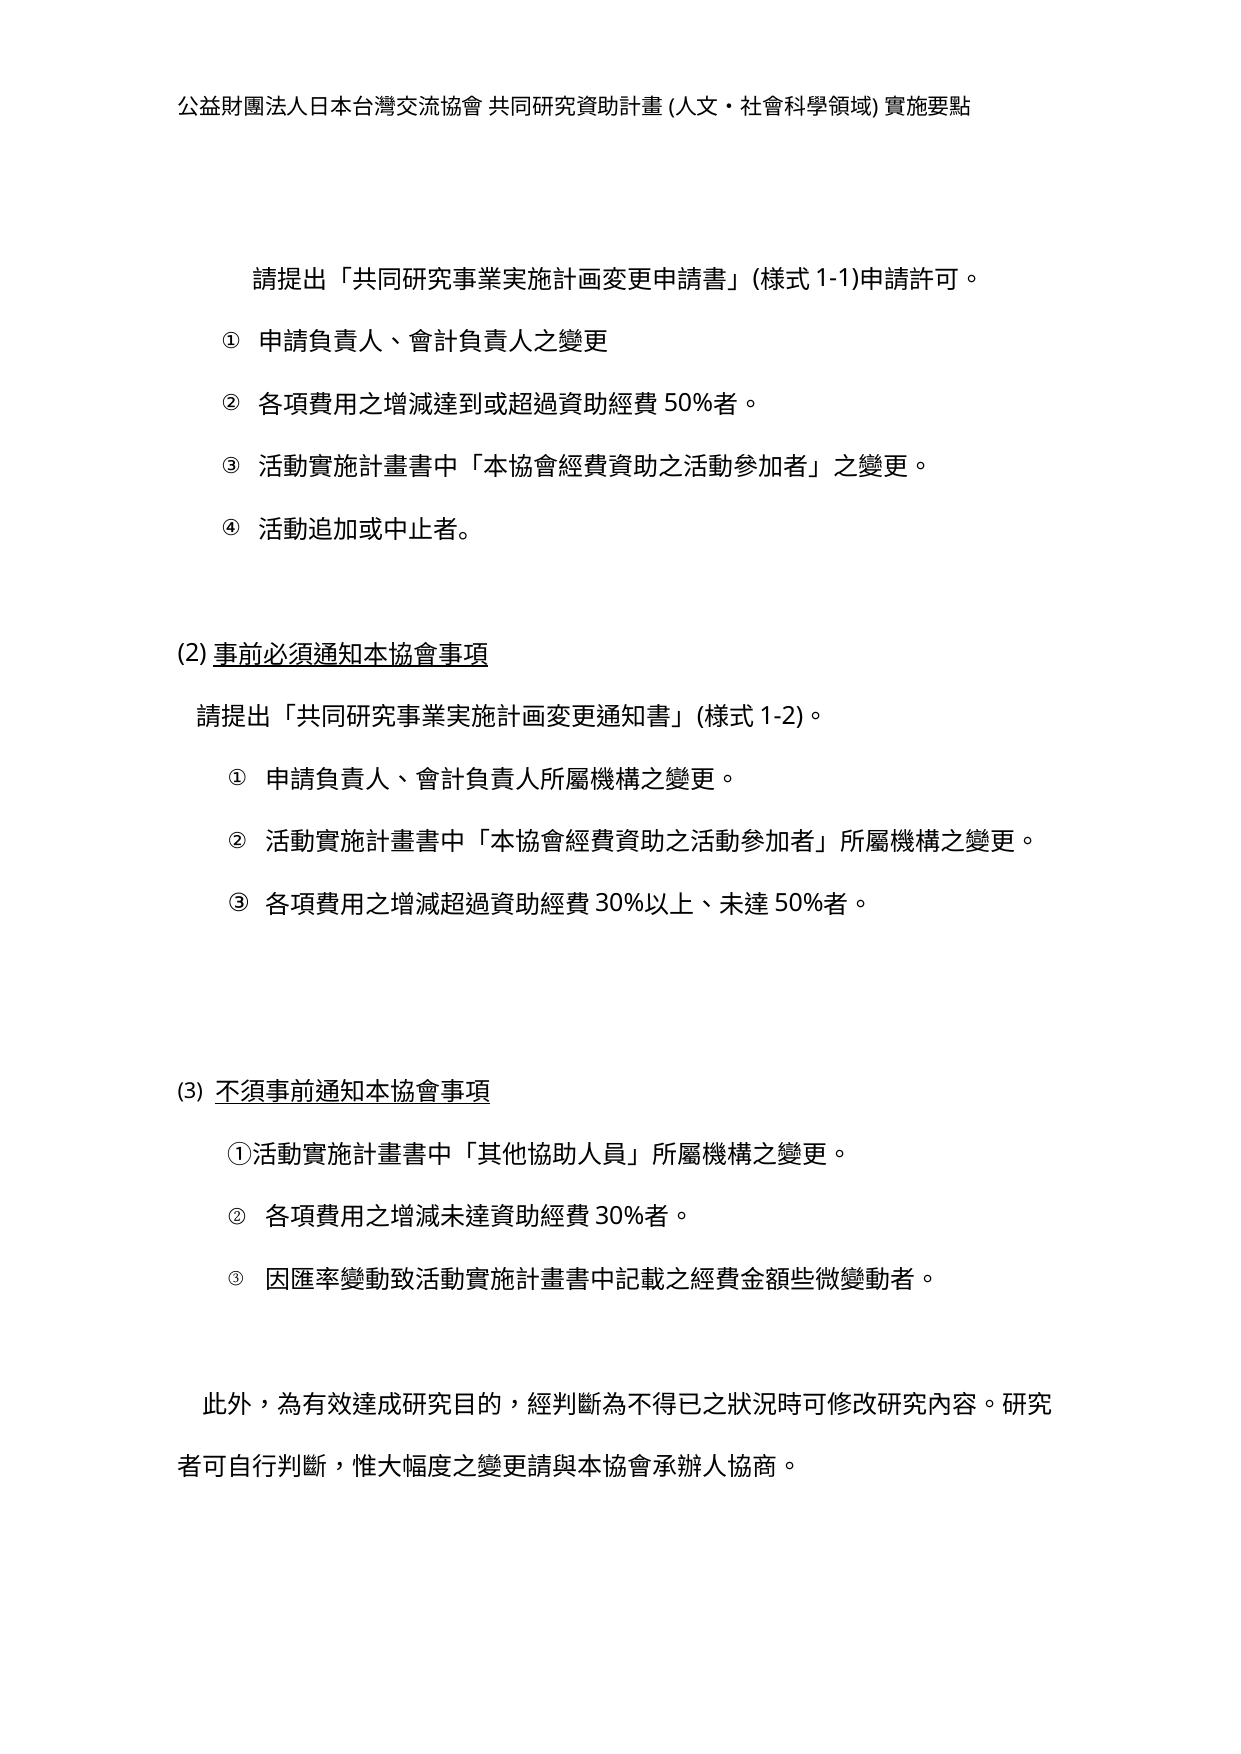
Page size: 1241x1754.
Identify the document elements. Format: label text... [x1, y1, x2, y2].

text 請提出「共同研究事業実施計画変更通知書」(様式1-2)。 [177, 673, 1063, 736]
list 申請負責人、會計負責人所屬機構之變更。 [227, 736, 1063, 798]
list 不須事前通知本協會事項 [177, 1048, 1063, 1111]
text ①活動實施計畫書中「其他協助人員」所屬機構之變更。 [177, 1111, 1063, 1173]
list 活動實施計畫書中「本協會經費資助之活動參加者」所屬機構之變更。 [227, 798, 1063, 861]
list 各項費用之增減超過資助經費30%以上、未達50%者。 [227, 861, 1063, 923]
text 此外，為有效達成研究目的，經判斷為不得已之狀況時可修改研究內容。研究者可自行判斷，惟大幅度之變更請與本協會承辦人協商。 [177, 1361, 1063, 1486]
list 各項費用之增減達到或超過資助經費50%者。 [221, 361, 1063, 423]
text 請提出「共同研究事業実施計画変更申請書」(様式1-1)申請許可。 [252, 236, 1063, 298]
list 活動實施計畫書中「本協會經費資助之活動參加者」之變更。 [221, 423, 1063, 486]
text (2) 事前必須通知本協會事項 [177, 611, 1063, 673]
list 活動追加或中止者。 [221, 486, 1063, 548]
list 各項費用之增減未達資助經費30%者。 [227, 1173, 1063, 1236]
list 因匯率變動致活動實施計畫書中記載之經費金額些微變動者。 [227, 1236, 1063, 1298]
list 申請負責人、會計負責人之變更 [221, 298, 1063, 361]
